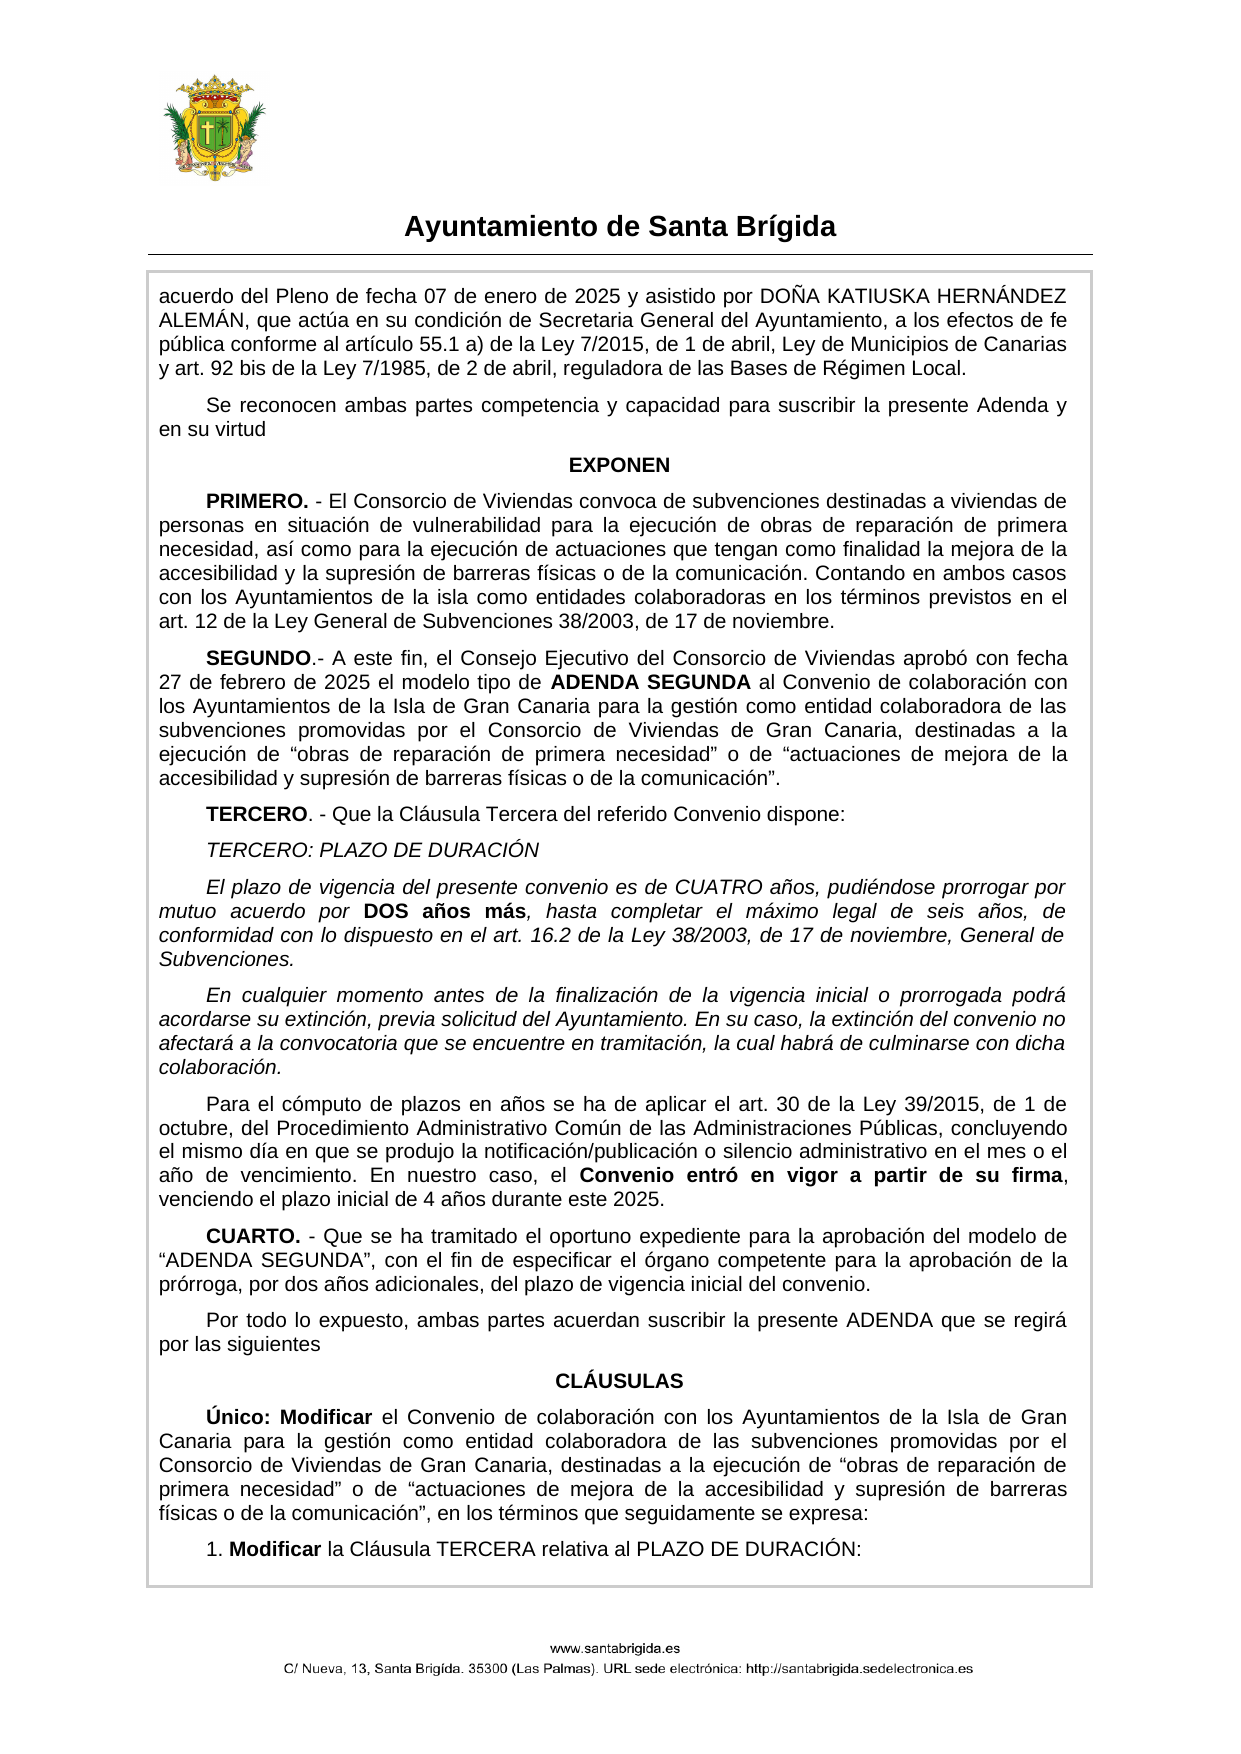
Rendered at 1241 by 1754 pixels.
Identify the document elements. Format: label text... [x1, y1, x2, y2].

picture [159, 71, 271, 186]
picture [147, 1637, 1093, 1682]
table_cell acuerdo del Pleno de fecha 07 de enero de 2025 y asistido por DOÑA KATIUSKA HERNÁNDEZ ALEMÁN, que actúa en su condición de Secretaria General del Ayuntamiento, a los efectos de fe pública conforme al artículo 55.1 a) de la Ley 7/2015, de 1 de abril, Ley de Municipios de Canarias y art. 92 bis de la Ley 7/1985, de 2 de abril, reguladora de las Bases de Régimen Local. Se reconocen ambas partes competencia y capacidad para suscribir la presente Adenda y en su virtud EXPONEN PRIMERO. - El Consorcio de Viviendas convoca de subvenciones destinadas a viviendas de personas en situación de vulnerabilidad para la ejecución de obras de reparación de primera necesidad, así como para la ejecución de actuaciones que tengan como finalidad la mejora de la accesibilidad y la supresión de barreras físicas o de la comunicación. Contando en ambos casos con los Ayuntamientos de la isla como entidades colaboradoras en los términos previstos en el art. 12 de la Ley General de Subvenciones 38/2003, de 17 de noviembre. SEGUNDO.- A este fin, el Consejo Ejecutivo del Consorcio de Viviendas aprobó con fecha 27 de febrero de 2025 el modelo tipo de ADENDA SEGUNDA al Convenio de colaboración con los Ayuntamientos de la Isla de Gran Canaria para la gestión como entidad colaboradora de las subvenciones promovidas por el Consorcio de Viviendas de Gran Canaria, destinadas a la ejecución de “obras de reparación de primera necesidad” o de “actuaciones de mejora de la accesibilidad y supresión de barreras físicas o de la comunicación”. TERCERO. - Que la Cláusula Tercera del referido Convenio dispone: TERCERO: PLAZO DE DURACIÓN El plazo de vigencia del presente convenio es de CUATRO años, pudiéndose prorrogar por mutuo acuerdo por DOS años más, hasta completar el máximo legal de seis años, de conformidad con lo dispuesto en el art. 16.2 de la Ley 38/2003, de 17 de noviembre, General de Subvenciones. En cualquier momento antes de la finalización de la vigencia inicial o prorrogada podrá acordarse su extinción, previa solicitud del Ayuntamiento. En su caso, la extinción del convenio no afectará a la convocatoria que se encuentre en tramitación, la cual habrá de culminarse con dicha colaboración. Para el cómputo de plazos en años se ha de aplicar el art. 30 de la Ley 39/2015, de 1 de octubre, del Procedimiento Administrativo Común de las Administraciones Públicas, concluyendo el mismo día en que se produjo la notificación/publicación o silencio administrativo en el mes o el año de vencimiento. En nuestro caso, el Convenio entró en vigor a partir de su firma, venciendo el plazo inicial de 4 años durante este 2025. CUARTO. - Que se ha tramitado el oportuno expediente para la aprobación del modelo de “ADENDA SEGUNDA”, con el fin de especificar el órgano competente para la aprobación de la prórroga, por dos años adicionales, del plazo de vigencia inicial del convenio. Por todo lo expuesto, ambas partes acuerdan suscribir la presente ADENDA que se regirá por las siguientes CLÁUSULAS Único: Modificar el Convenio de colaboración con los Ayuntamientos de la Isla de Gran Canaria para la gestión como entidad colaboradora de las subvenciones promovidas por el Consorcio de Viviendas de Gran Canaria, destinadas a la ejecución de “obras de reparación de primera necesidad” o de “actuaciones de mejora de la accesibilidad y supresión de barreras físicas o de la comunicación”, en los términos que seguidamente se expresa: 1. Modificar la Cláusula TERCERA relativa al PLAZO DE DURACIÓN: [149, 273, 1090, 1585]
